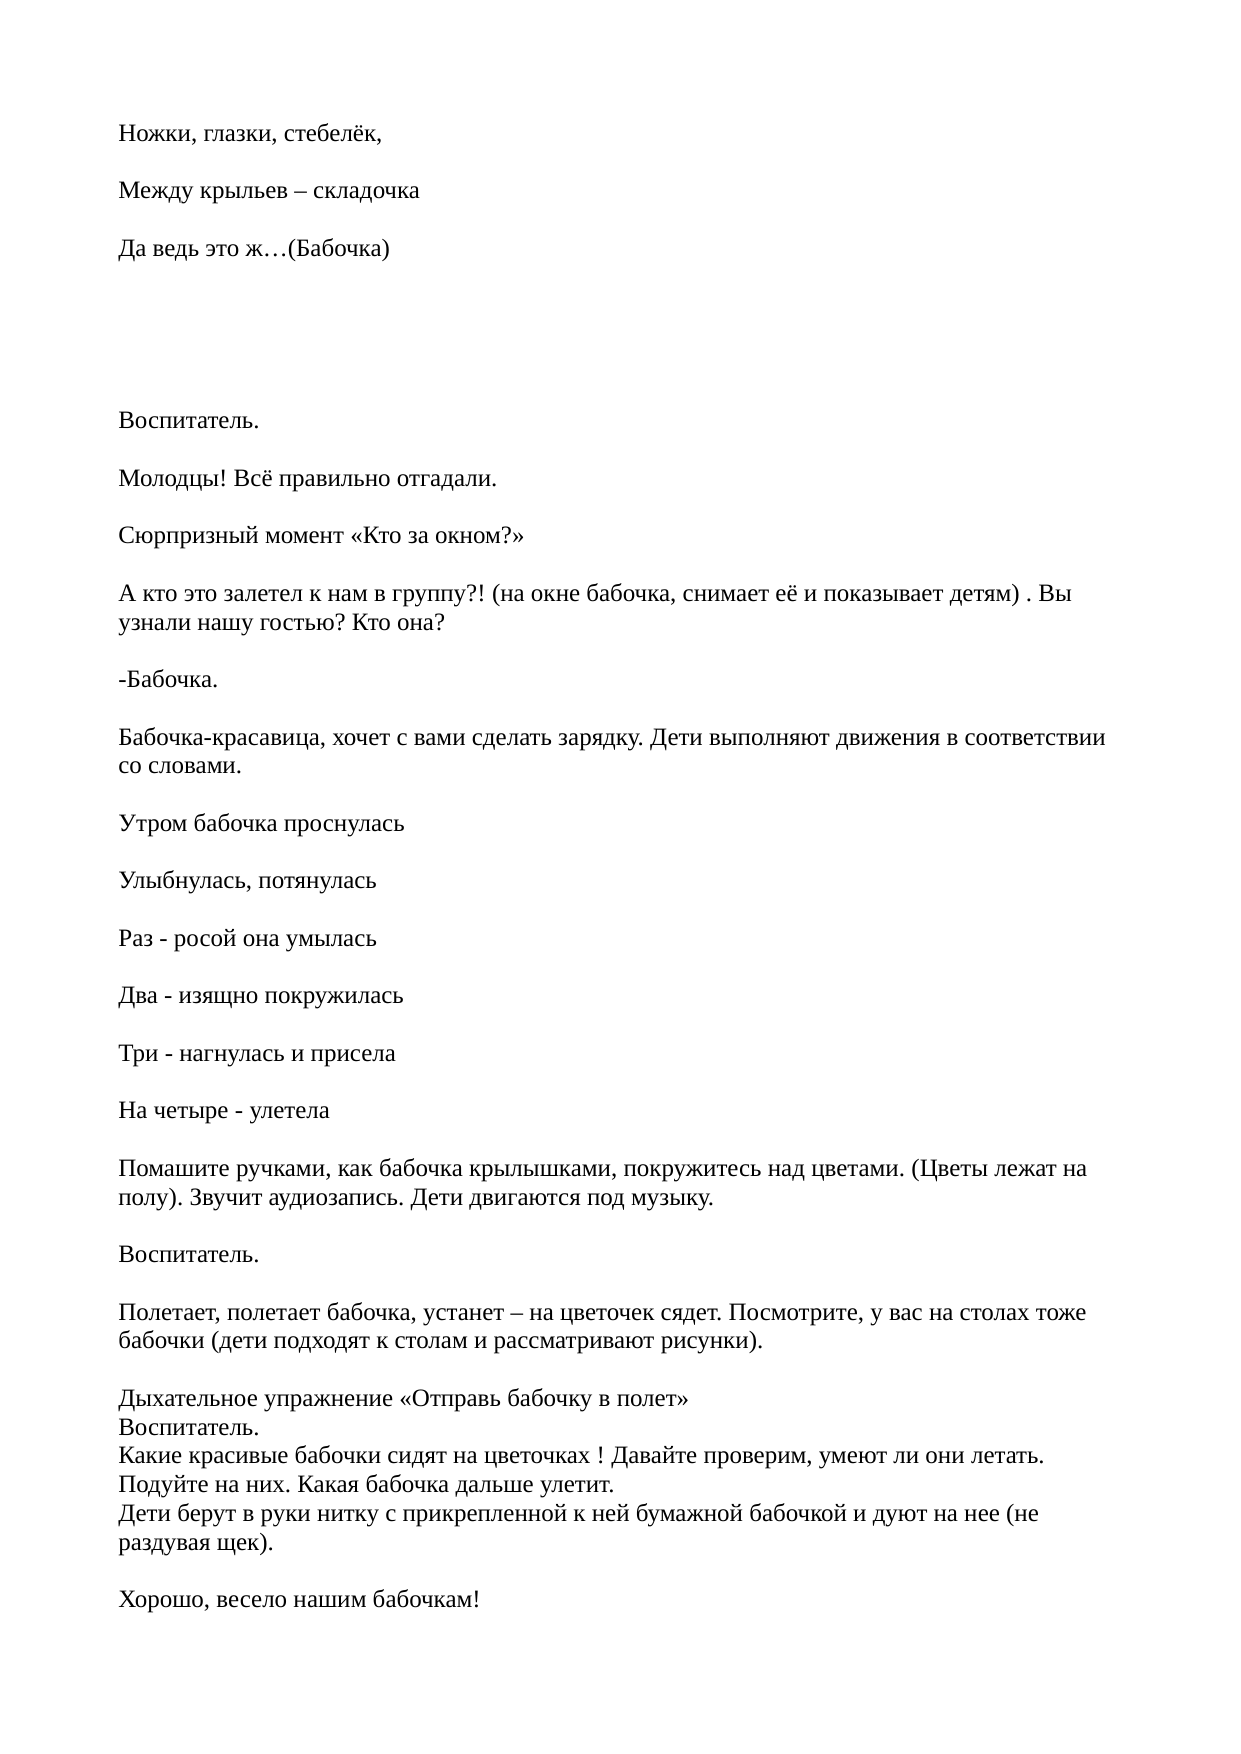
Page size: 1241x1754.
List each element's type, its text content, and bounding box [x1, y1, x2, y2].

text А кто это залетел к нам в группу?! (на окне бабочка, снимает её и показывает детям) . Вы узнали нашу гостью? Кто она? [118, 578, 1122, 636]
text Сюрпризный момент «Кто за окном?» [118, 521, 1122, 549]
text Улыбнулась, потянулась [118, 866, 1122, 894]
text Два - изящно покружилась [118, 981, 1122, 1009]
text Раз - росой она умылась [118, 923, 1122, 952]
text Воспитатель. [118, 1412, 1122, 1441]
text Дети берут в руки нитку с прикрепленной к ней бумажной бабочкой и дуют на нее (не раздувая щек). [118, 1498, 1122, 1556]
text Воспитатель. [118, 1239, 1122, 1268]
text Хорошо, весело нашим бабочкам! [118, 1584, 1122, 1613]
text Помашите ручками, как бабочка крылышками, покружитесь над цветами. (Цветы лежат на полу). Звучит аудиозапись. Дети двигаются под музыку. [118, 1153, 1122, 1211]
text Три - нагнулась и присела [118, 1038, 1122, 1067]
text Бабочка-красавица, хочет с вами сделать зарядку. Дети выполняют движения в соответствии со словами. [118, 722, 1122, 779]
text Утром бабочка проснулась [118, 808, 1122, 837]
text Воспитатель. [118, 406, 1122, 434]
text Между крыльев – складочка [118, 176, 1122, 204]
text -Бабочка. [118, 664, 1122, 693]
text Ножки, глазки, стебелёк, [118, 118, 1122, 147]
text Дыхательное упражнение «Отправь бабочку в полет» [118, 1383, 1122, 1412]
text Молодцы! Всё правильно отгадали. [118, 463, 1122, 492]
text На четыре - улетела [118, 1096, 1122, 1124]
text Какие красивые бабочки сидят на цветочках ! Давайте проверим, умеют ли они летать. Подуйте на них. Какая бабочка дальше улетит. [118, 1441, 1122, 1498]
text Да ведь это ж…(Бабочка) [118, 233, 1122, 262]
text Полетает, полетает бабочка, устанет – на цветочек сядет. Посмотрите, у вас на столах тоже бабочки (дети подходят к столам и рассматривают рисунки). [118, 1297, 1122, 1354]
